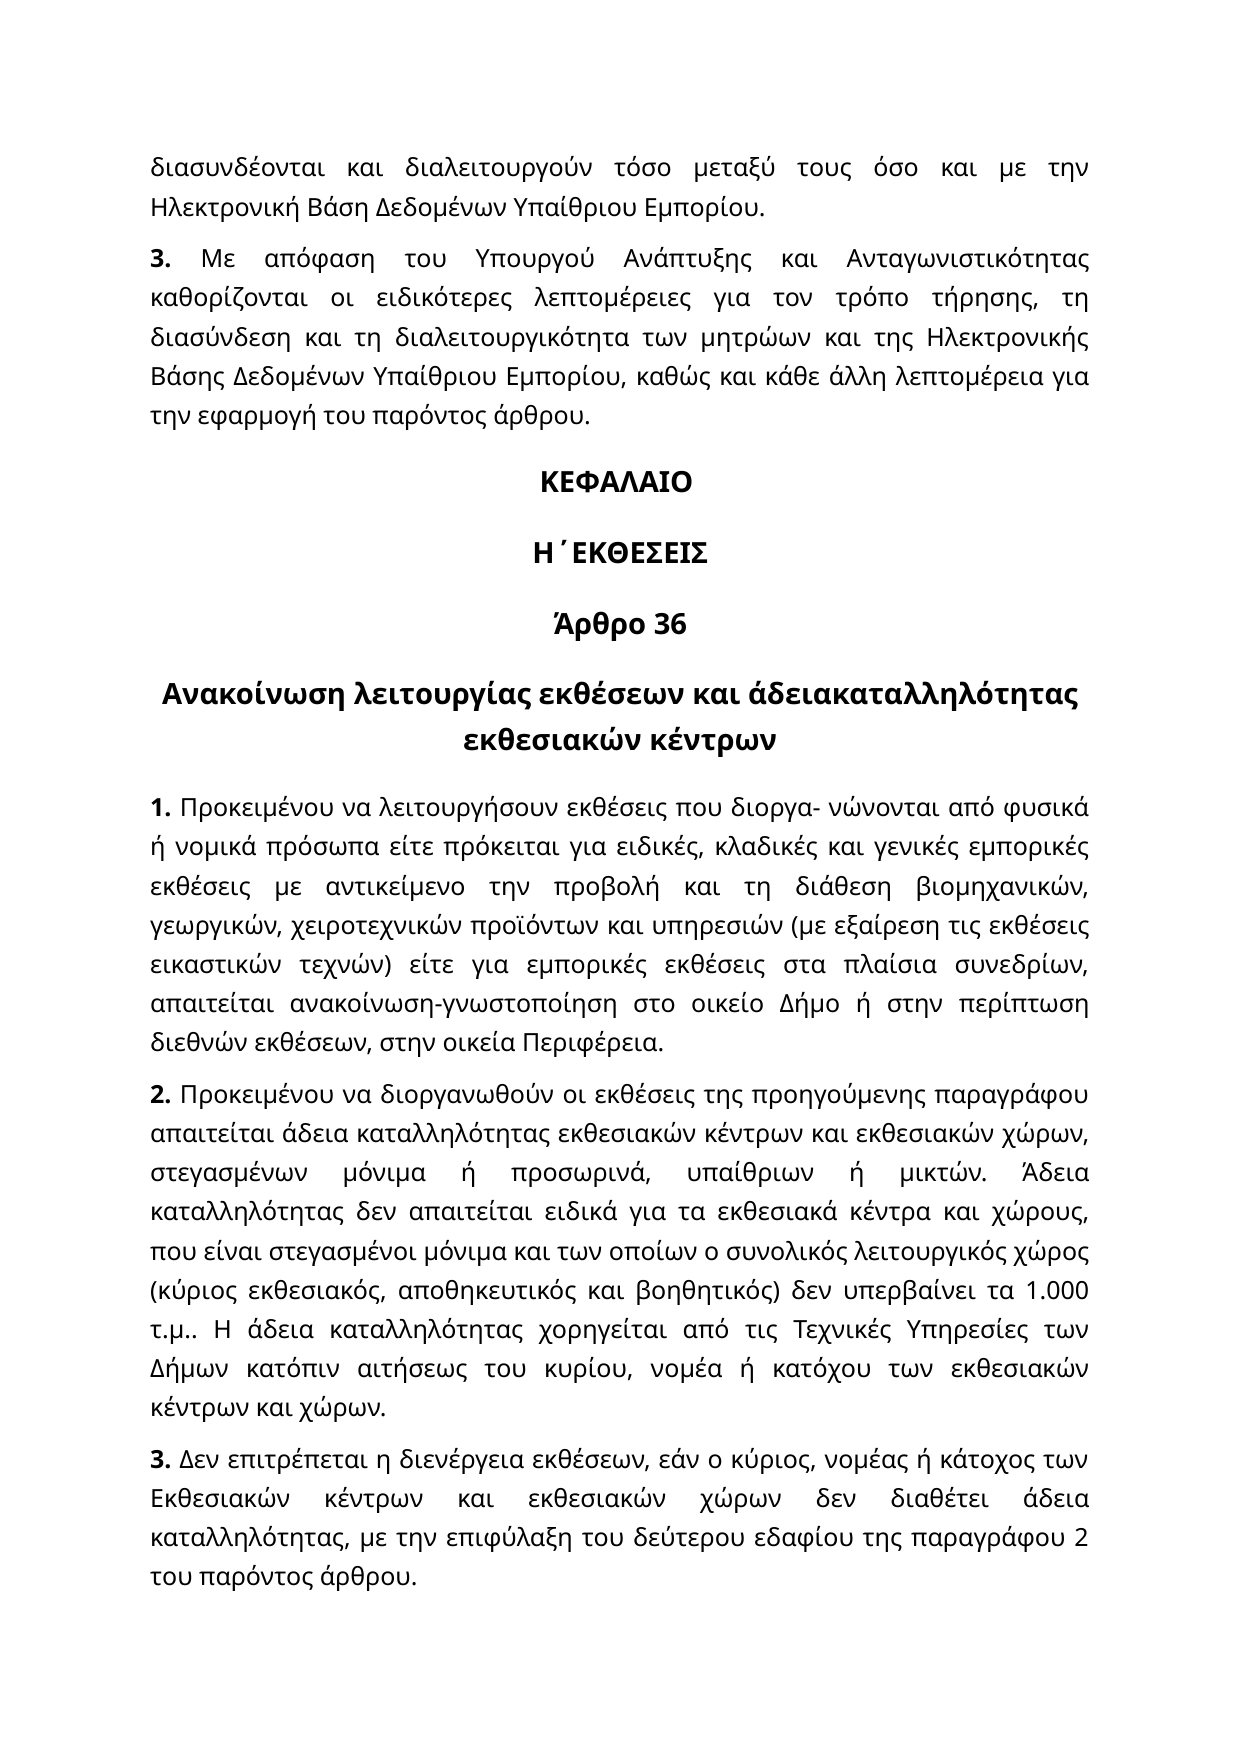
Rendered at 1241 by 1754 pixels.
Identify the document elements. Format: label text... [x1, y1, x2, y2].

text 3. Δεν επιτρέπεται η διενέργεια εκθέσεων, εάν ο κύριος, νομέας ή κάτοχος των Εκθεσιακών κέντρων και εκθεσιακών χώρων δεν διαθέτει άδεια καταλληλότητας, με την επιφύλαξη του δεύτερου εδαφίου της παραγράφου 2 του παρόντος άρθρου. [150, 1441, 1090, 1593]
subtitle Ανακοίνωση λειτουργίας εκθέσεων και άδειακαταλληλότητας εκθεσιακών κέντρων [150, 673, 1090, 759]
subtitle ΚΕΦΑΛΑΙΟ [150, 462, 1090, 501]
text 3. Με απόφαση του Υπουργού Ανάπτυξης και Ανταγωνιστικότητας καθορίζονται οι ειδικότερες λεπτομέρειες για τον τρόπο τήρησης, τη διασύνδεση και τη διαλειτουργικότητα των μητρώων και της Ηλεκτρονικής Βάσης Δεδομένων Υπαίθριου Εμπορίου, καθώς και κάθε άλλη λεπτομέρεια για την εφαρμογή του παρόντος άρθρου. [150, 241, 1090, 432]
text διασυνδέονται και διαλειτουργούν τόσο μεταξύ τους όσο και με την Ηλεκτρονική Βάση Δεδομένων Υπαίθριου Εμπορίου. [150, 150, 1090, 223]
subtitle Η΄ΕΚΘΕΣΕΙΣ [150, 532, 1090, 572]
subtitle Άρθρο 36 [150, 603, 1090, 643]
text 1. Προκειμένου να λειτουργήσουν εκθέσεις που διοργα- νώνονται από φυσικά ή νομικά πρόσωπα είτε πρόκειται για ειδικές, κλαδικές και γενικές εμπορικές εκθέσεις με αντικείμενο την προβολή και τη διάθεση βιομηχανικών, γεωργικών, χειροτεχνικών προϊόντων και υπηρεσιών (με εξαίρεση τις εκθέσεις εικαστικών τεχνών) είτε για εμπορικές εκθέσεις στα πλαίσια συνεδρίων, απαιτείται ανακοίνωση-γνωστοποίηση στο οικείο Δήμο ή στην περίπτωση διεθνών εκθέσεων, στην οικεία Περιφέρεια. [150, 790, 1090, 1059]
text 2. Προκειμένου να διοργανωθούν οι εκθέσεις της προηγούμενης παραγράφου απαιτείται άδεια καταλληλότητας εκθεσιακών κέντρων και εκθεσιακών χώρων, στεγασμένων μόνιμα ή προσωρινά, υπαίθριων ή μικτών. Άδεια καταλληλότητας δεν απαιτείται ειδικά για τα εκθεσιακά κέντρα και χώρους, που είναι στεγασμένοι μόνιμα και των οποίων ο συνολικός λειτουργικός χώρος (κύριος εκθεσιακός, αποθηκευτικός και βοηθητικός) δεν υπερβαίνει τα 1.000 τ.μ.. Η άδεια καταλληλότητας χορηγείται από τις Τεχνικές Υπηρεσίες των Δήμων κατόπιν αιτήσεως του κυρίου, νομέα ή κατόχου των εκθεσιακών κέντρων και χώρων. [150, 1076, 1090, 1424]
